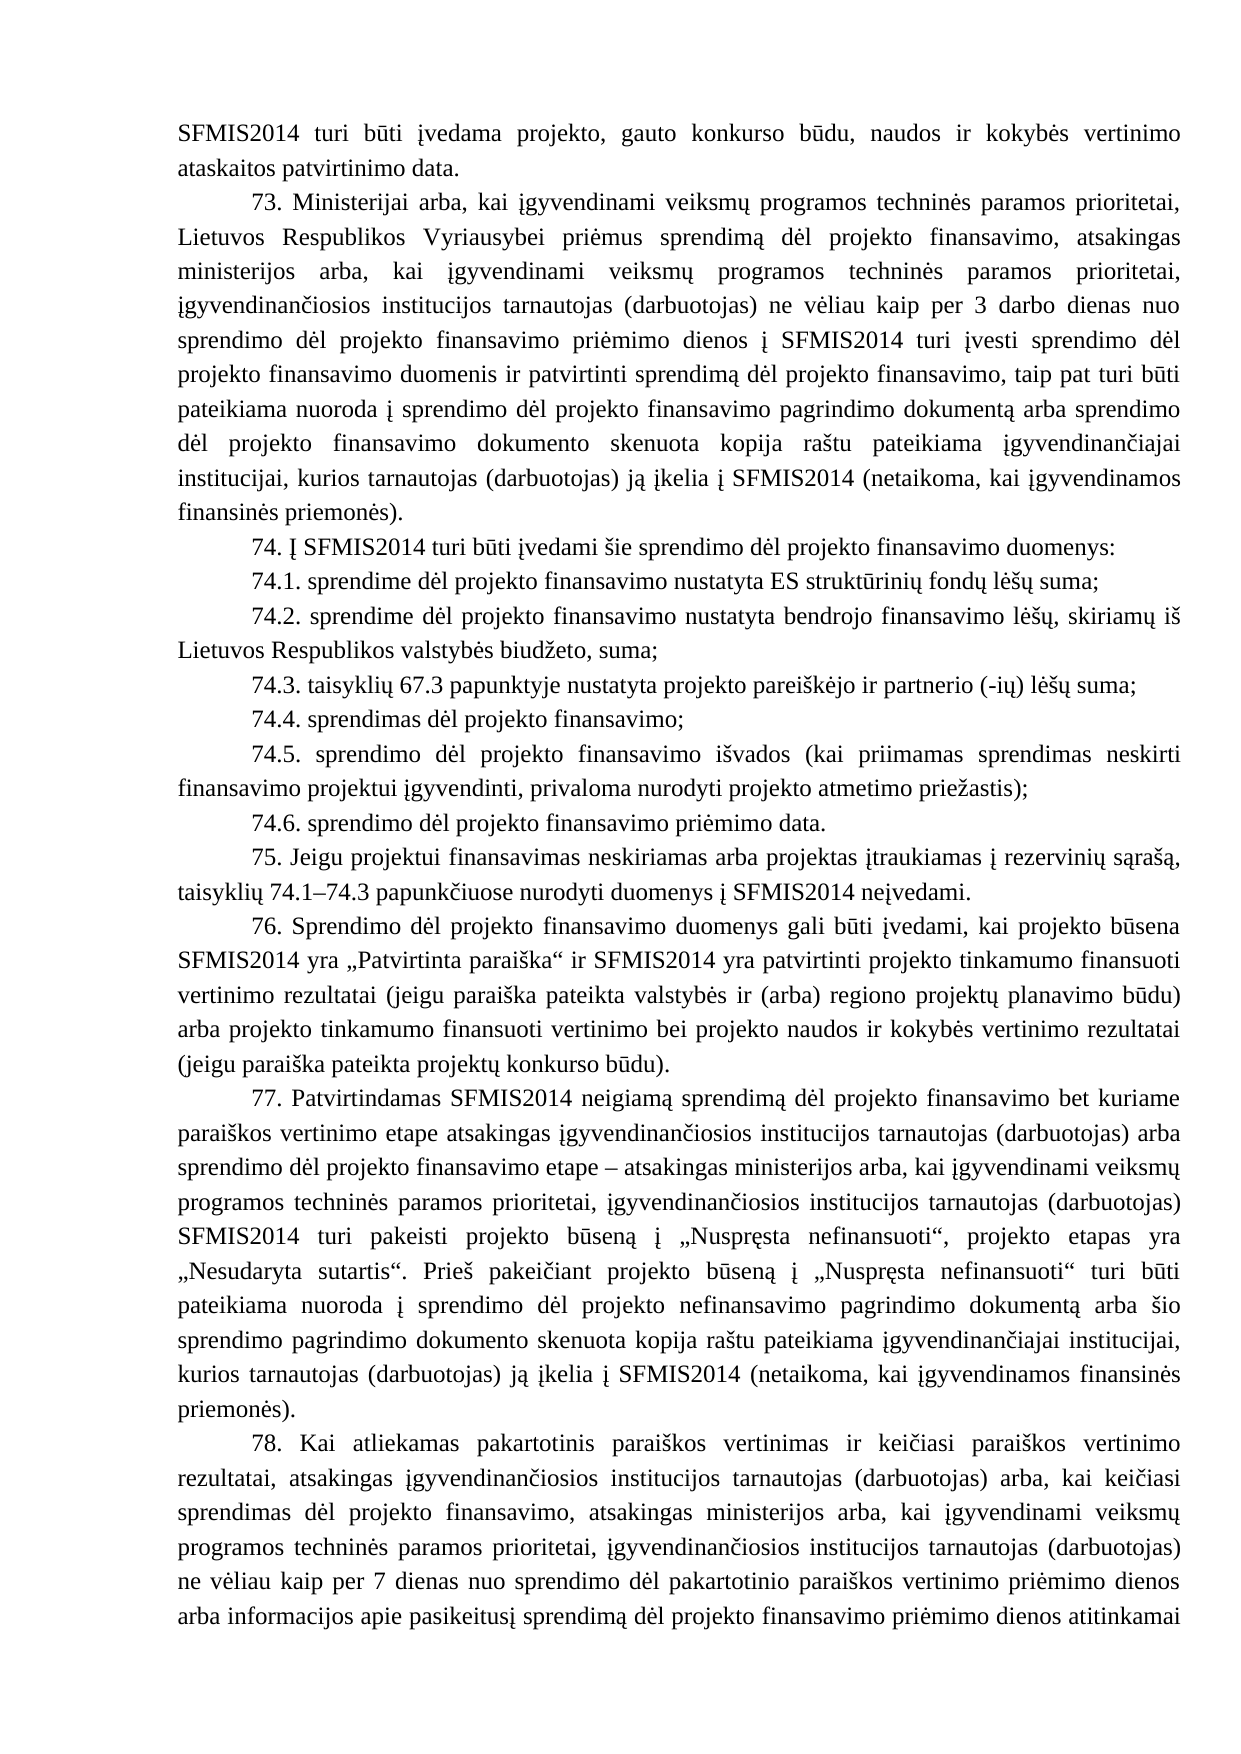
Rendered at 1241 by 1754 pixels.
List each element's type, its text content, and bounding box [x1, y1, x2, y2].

text SFMIS2014 turi būti įvedama projekto, gauto konkurso būdu, naudos ir kokybės vertinimo ataskaitos patvirtinimo data. [177, 118, 1181, 181]
text 74.1. sprendime dėl projekto finansavimo nustatyta ES struktūrinių fondų lėšų suma; [177, 566, 1181, 595]
text 74.2. sprendime dėl projekto finansavimo nustatyta bendrojo finansavimo lėšų, skiriamų iš Lietuvos Respublikos valstybės biudžeto, suma; [177, 601, 1181, 664]
text 74. Į SFMIS2014 turi būti įvedami šie sprendimo dėl projekto finansavimo duomenys: [177, 532, 1181, 561]
text 76. Sprendimo dėl projekto finansavimo duomenys gali būti įvedami, kai projekto būsena SFMIS2014 yra „Patvirtinta paraiška“ ir SFMIS2014 yra patvirtinti projekto tinkamumo finansuoti vertinimo rezultatai (jeigu paraiška pateikta valstybės ir (arba) regiono projektų planavimo būdu) arba projekto tinkamumo finansuoti vertinimo bei projekto naudos ir kokybės vertinimo rezultatai (jeigu paraiška pateikta projektų konkurso būdu). [177, 911, 1181, 1078]
text 74.5. sprendimo dėl projekto finansavimo išvados (kai priimamas sprendimas neskirti finansavimo projektui įgyvendinti, privaloma nurodyti projekto atmetimo priežastis); [177, 739, 1181, 802]
text 74.6. sprendimo dėl projekto finansavimo priėmimo data. [177, 808, 1181, 836]
text 74.3. taisyklių 67.3 papunktyje nustatyta projekto pareiškėjo ir partnerio (-ių) lėšų suma; [177, 670, 1181, 698]
text 74.4. sprendimas dėl projekto finansavimo; [177, 704, 1181, 733]
text 75. Jeigu projektui finansavimas neskiriamas arba projektas įtraukiamas į rezervinių sąrašą, taisyklių 74.1–74.3 papunkčiuose nurodyti duomenys į SFMIS2014 neįvedami. [177, 842, 1181, 905]
text 73. Ministerijai arba, kai įgyvendinami veiksmų programos techninės paramos prioritetai, Lietuvos Respublikos Vyriausybei priėmus sprendimą dėl projekto finansavimo, atsakingas ministerijos arba, kai įgyvendinami veiksmų programos techninės paramos prioritetai, įgyvendinančiosios institucijos tarnautojas (darbuotojas) ne vėliau kaip per 3 darbo dienas nuo sprendimo dėl projekto finansavimo priėmimo dienos į SFMIS2014 turi įvesti sprendimo dėl projekto finansavimo duomenis ir patvirtinti sprendimą dėl projekto finansavimo, taip pat turi būti pateikiama nuoroda į sprendimo dėl projekto finansavimo pagrindimo dokumentą arba sprendimo dėl projekto finansavimo dokumento skenuota kopija raštu pateikiama įgyvendinančiajai institucijai, kurios tarnautojas (darbuotojas) ją įkelia į SFMIS2014 (netaikoma, kai įgyvendinamos finansinės priemonės). [177, 187, 1181, 526]
text 77. Patvirtindamas SFMIS2014 neigiamą sprendimą dėl projekto finansavimo bet kuriame paraiškos vertinimo etape atsakingas įgyvendinančiosios institucijos tarnautojas (darbuotojas) arba sprendimo dėl projekto finansavimo etape – atsakingas ministerijos arba, kai įgyvendinami veiksmų programos techninės paramos prioritetai, įgyvendinančiosios institucijos tarnautojas (darbuotojas) SFMIS2014 turi pakeisti projekto būseną į „Nuspręsta nefinansuoti“, projekto etapas yra „Nesudaryta sutartis“. Prieš pakeičiant projekto būseną į „Nuspręsta nefinansuoti“ turi būti pateikiama nuoroda į sprendimo dėl projekto nefinansavimo pagrindimo dokumentą arba šio sprendimo pagrindimo dokumento skenuota kopija raštu pateikiama įgyvendinančiajai institucijai, kurios tarnautojas (darbuotojas) ją įkelia į SFMIS2014 (netaikoma, kai įgyvendinamos finansinės priemonės). [177, 1083, 1181, 1423]
text 78. Kai atliekamas pakartotinis paraiškos vertinimas ir keičiasi paraiškos vertinimo rezultatai, atsakingas įgyvendinančiosios institucijos tarnautojas (darbuotojas) arba, kai keičiasi sprendimas dėl projekto finansavimo, atsakingas ministerijos arba, kai įgyvendinami veiksmų programos techninės paramos prioritetai, įgyvendinančiosios institucijos tarnautojas (darbuotojas) ne vėliau kaip per 7 dienas nuo sprendimo dėl pakartotinio paraiškos vertinimo priėmimo dienos arba informacijos apie pasikeitusį sprendimą dėl projekto finansavimo priėmimo dienos atitinkamai [177, 1428, 1181, 1629]
